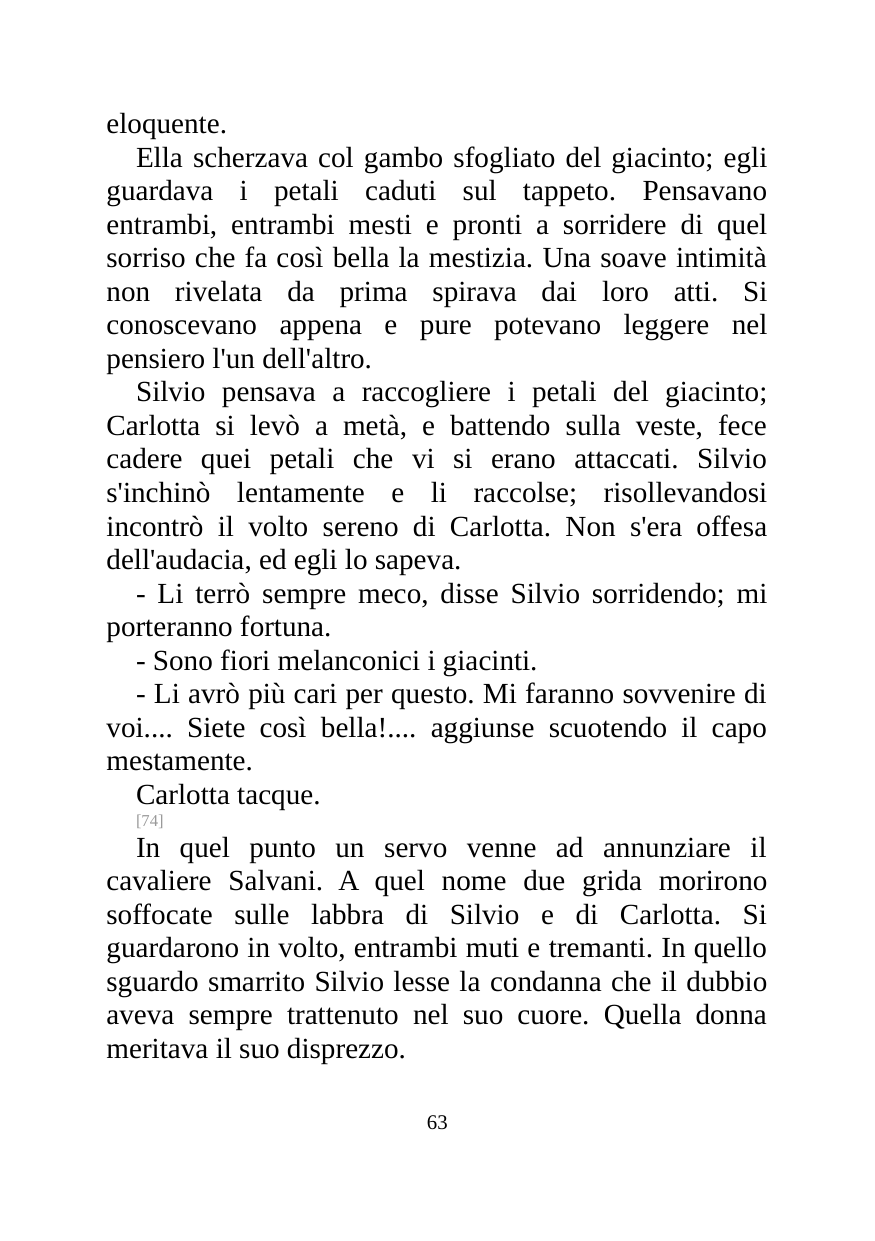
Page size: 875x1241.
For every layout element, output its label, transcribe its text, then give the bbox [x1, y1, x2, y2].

text Ella scherzava col gambo sfogliato del giacinto; egli guardava i petali caduti sul tappeto. Pensavano entrambi, entrambi mesti e pronti a sorridere di quel sorriso che fa così bella la mestizia. Una soave intimità non rivelata da prima spirava dai loro atti. Si conoscevano appena e pure potevano leggere nel pensiero l'un dell'altro. [106, 140, 768, 374]
text - Sono fiori melanconici i giacinti. [106, 643, 768, 676]
text - Li avrò più cari per questo. Mi faranno sovvenire di voi.... Siete così bella!.... aggiunse scuotendo il capo mestamente. [106, 676, 768, 777]
text - Li terrò sempre meco, disse Silvio sorridendo; mi porteranno fortuna. [106, 576, 768, 643]
text In quel punto un servo venne ad annunziare il cavaliere Salvani. A quel nome due grida morirono soffocate sulle labbra di Silvio e di Carlotta. Si guardarono in volto, entrambi muti e tremanti. In quello sguardo smarrito Silvio lesse la condanna che il dubbio aveva sempre trattenuto nel suo cuore. Quella donna meritava il suo disprezzo. [106, 830, 768, 1064]
text [74] [106, 811, 136, 830]
text Silvio pensava a raccogliere i petali del giacinto; Carlotta si levò a metà, e battendo sulla veste, fece cadere quei petali che vi si erano attaccati. Silvio s'inchinò lentamente e li raccolse; risollevandosi incontrò il volto sereno di Carlotta. Non s'era offesa dell'audacia, ed egli lo sapeva. [106, 374, 768, 576]
text Carlotta tacque. [106, 777, 768, 811]
text [74] [164, 811, 768, 830]
text eloquente. [106, 106, 768, 140]
